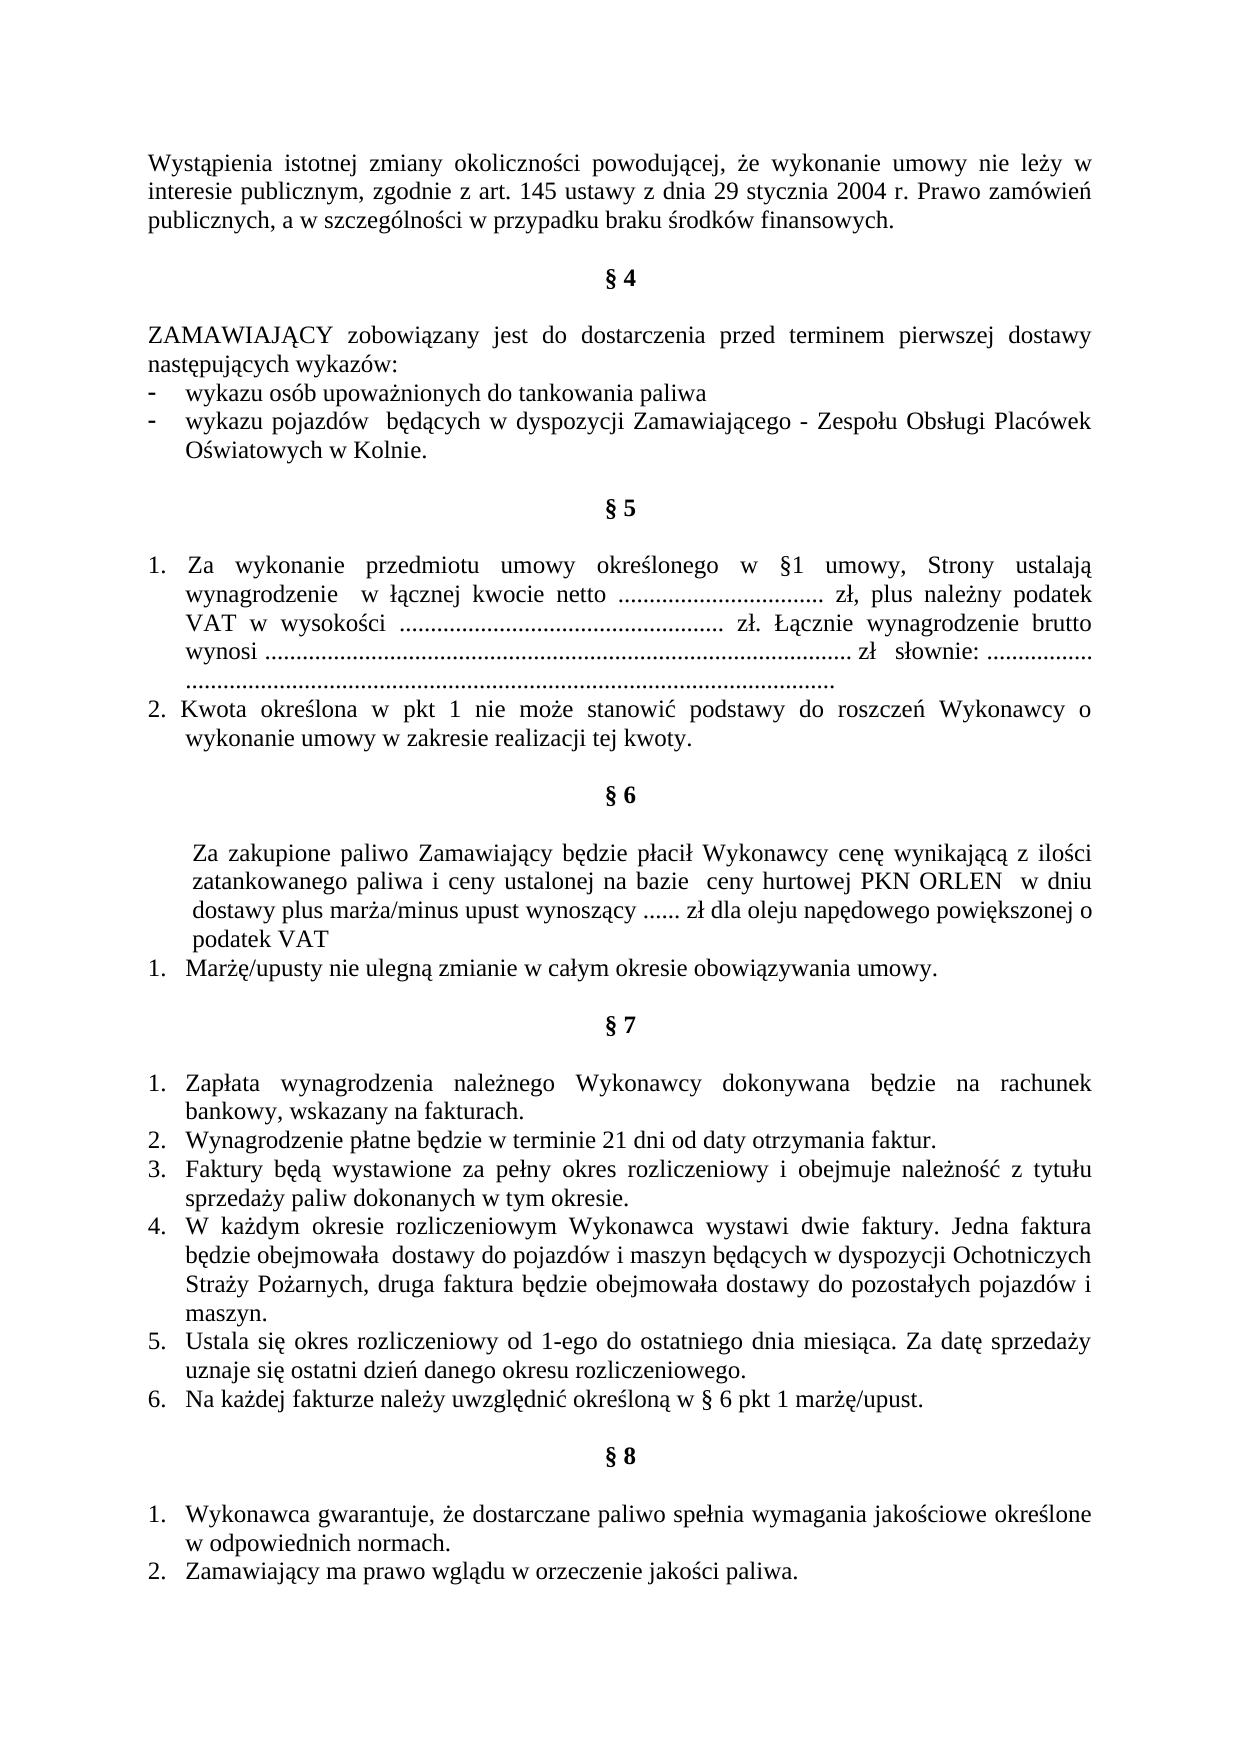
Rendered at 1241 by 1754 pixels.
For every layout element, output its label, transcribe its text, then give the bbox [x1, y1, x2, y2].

list Marżę/upusty nie ulegną zmianie w całym okresie obowiązywania umowy. [148, 953, 1093, 981]
text Wystąpienia istotnej zmiany okoliczności powodującej, że wykonanie umowy nie leży w interesie publicznym, zgodnie z art. 145 ustawy z dnia 29 stycznia 2004 r. Prawo zamówień publicznych, a w szczególności w przypadku braku środków finansowych. [148, 148, 1093, 234]
text 2. Kwota określona w pkt 1 nie może stanowić podstawy do roszczeń Wykonawcy o wykonanie umowy w zakresie realizacji tej kwoty. [148, 694, 1093, 751]
list wykazu pojazdów będących w dyspozycji Zamawiającego - Zespołu Obsługi Placówek Oświatowych w Kolnie. [148, 406, 1093, 464]
text § 5 [148, 493, 1093, 521]
text ZAMAWIAJĄCY zobowiązany jest do dostarczenia przed terminem pierwszej dostawy następujących wykazów: [148, 320, 1093, 378]
list Zamawiający ma prawo wglądu w orzeczenie jakości paliwa. [148, 1556, 1093, 1585]
list W każdym okresie rozliczeniowym Wykonawca wystawi dwie faktury. Jedna faktura będzie obejmowała dostawy do pojazdów i maszyn będących w dyspozycji Ochotniczych Straży Pożarnych, druga faktura będzie obejmowała dostawy do pozostałych pojazdów i maszyn. [148, 1211, 1093, 1326]
list Faktury będą wystawione za pełny okres rozliczeniowy i obejmuje należność z tytułu sprzedaży paliw dokonanych w tym okresie. [148, 1154, 1093, 1211]
text § 6 [148, 780, 1093, 809]
list Wykonawca gwarantuje, że dostarczane paliwo spełnia wymagania jakościowe określone w odpowiednich normach. [148, 1499, 1093, 1556]
text Za zakupione paliwo Zamawiający będzie płacił Wykonawcy cenę wynikającą z ilości zatankowanego paliwa i ceny ustalonej na bazie ceny hurtowej PKN ORLEN w dniu dostawy plus marża/minus upust wynoszący ...... zł dla oleju napędowego powiększonej o podatek VAT [192, 838, 1093, 953]
text § 7 [148, 1010, 1093, 1039]
text § 8 [148, 1441, 1093, 1470]
list Wynagrodzenie płatne będzie w terminie 21 dni od daty otrzymania faktur. [148, 1125, 1093, 1154]
text 1. Za wykonanie przedmiotu umowy określonego w §1 umowy, Strony ustalają wynagrodzenie w łącznej kwocie netto ................................. zł, plus należny podatek VAT w wysokości .................................................... zł. Łącznie wynagrodzenie brutto wynosi .............................................................................................. zł słownie: ......................................................................................................................... [148, 550, 1093, 694]
list Zapłata wynagrodzenia należnego Wykonawcy dokonywana będzie na rachunek bankowy, wskazany na fakturach. [148, 1068, 1093, 1125]
list Ustala się okres rozliczeniowy od 1-ego do ostatniego dnia miesiąca. Za datę sprzedaży uznaje się ostatni dzień danego okresu rozliczeniowego. [148, 1326, 1093, 1384]
list wykazu osób upoważnionych do tankowania paliwa [148, 378, 1093, 406]
text § 4 [148, 263, 1093, 291]
list Na każdej fakturze należy uwzględnić określoną w § 6 pkt 1 marżę/upust. [148, 1384, 1093, 1413]
